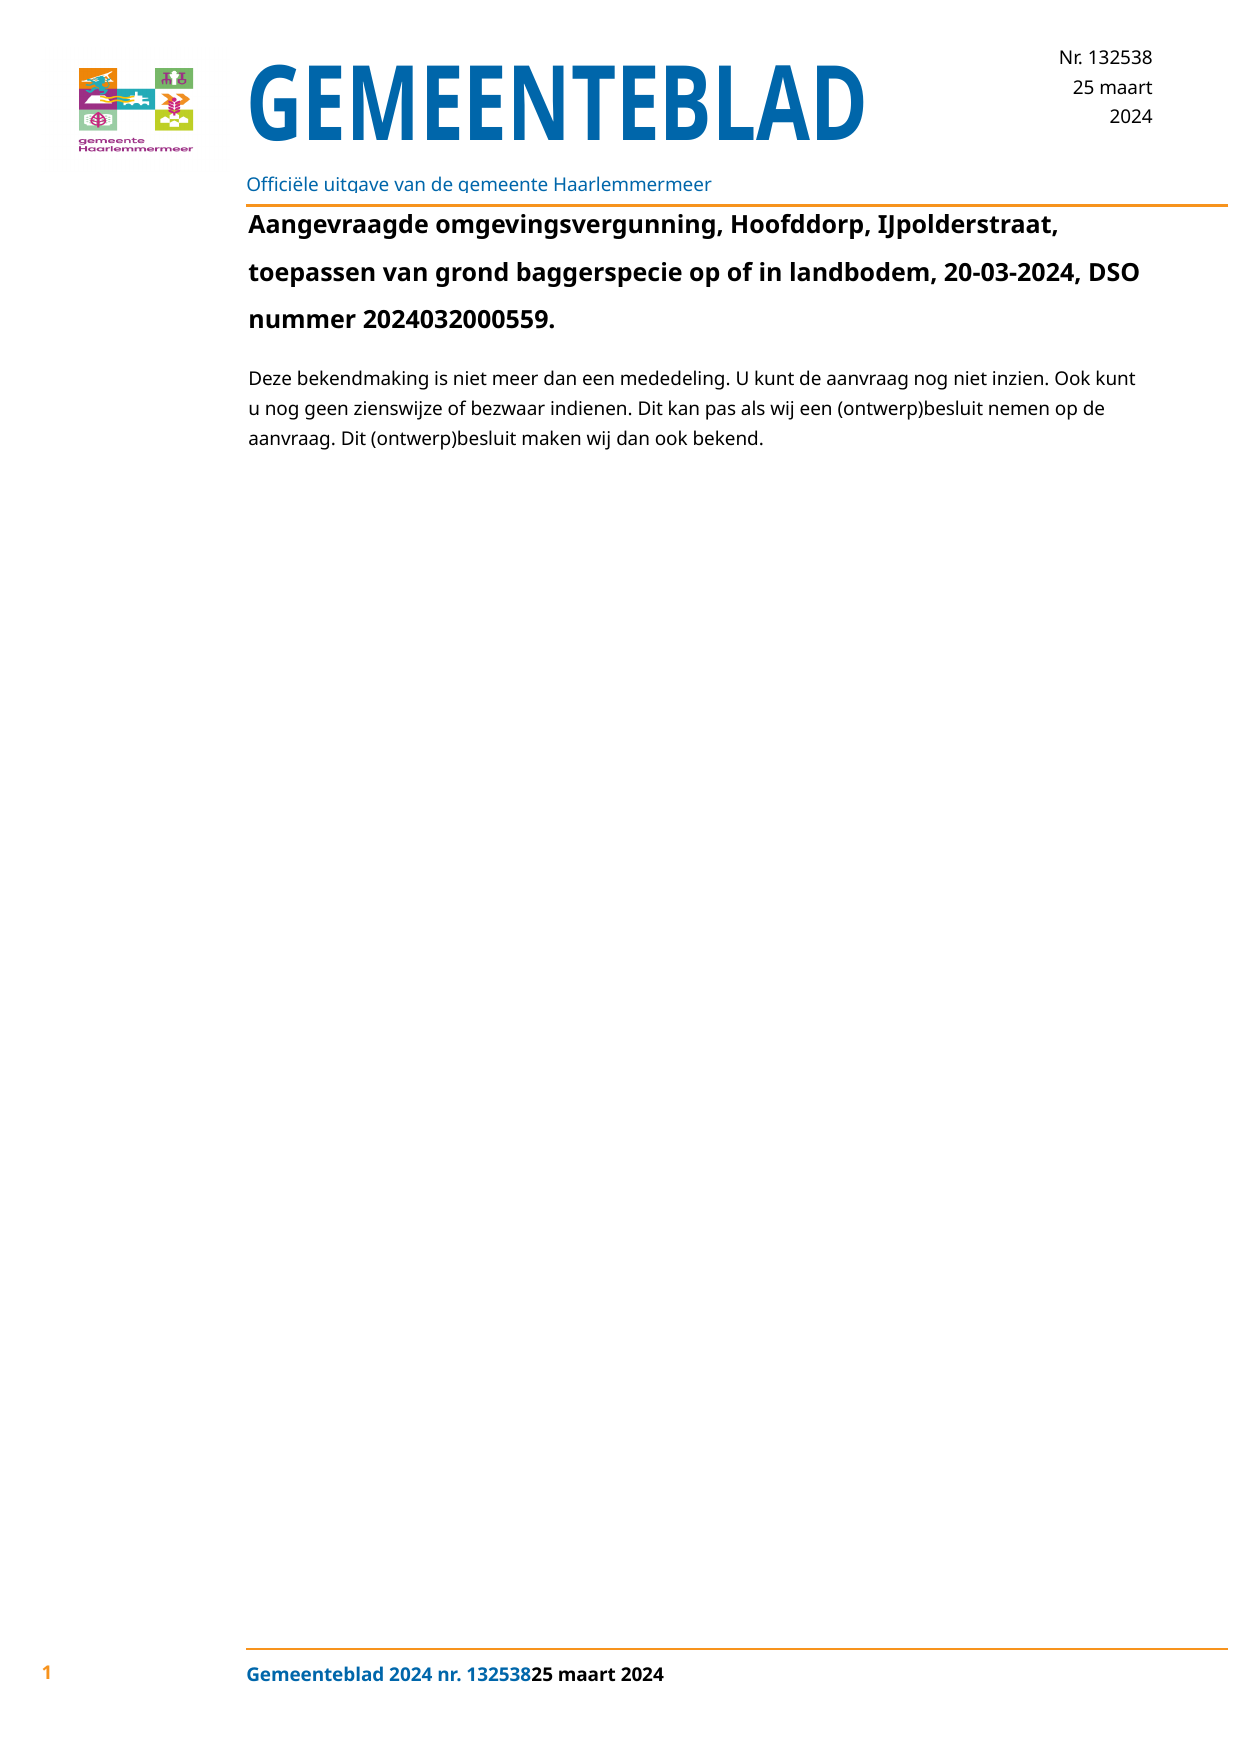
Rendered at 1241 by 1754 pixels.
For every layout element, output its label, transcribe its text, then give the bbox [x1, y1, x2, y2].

text Deze bekendmaking is niet meer dan een mededeling. U kunt de aanvraag nog niet inzien. Ook kunt u nog geen zienswijze of bezwaar indienen. Dit kan pas als wij een (ontwerp)besluit nemen op de aanvraag. Dit (ontwerp)besluit maken wij dan ook bekend. [248, 366, 1152, 450]
picture [41, 47, 231, 172]
text Aangevraagde omgevingsvergunning, Hoofddorp, IJpolderstraat, toepassen van grond baggerspecie op of in landbodem, 20-03-2024, DSO nummer 2024032000559. [248, 207, 1152, 336]
